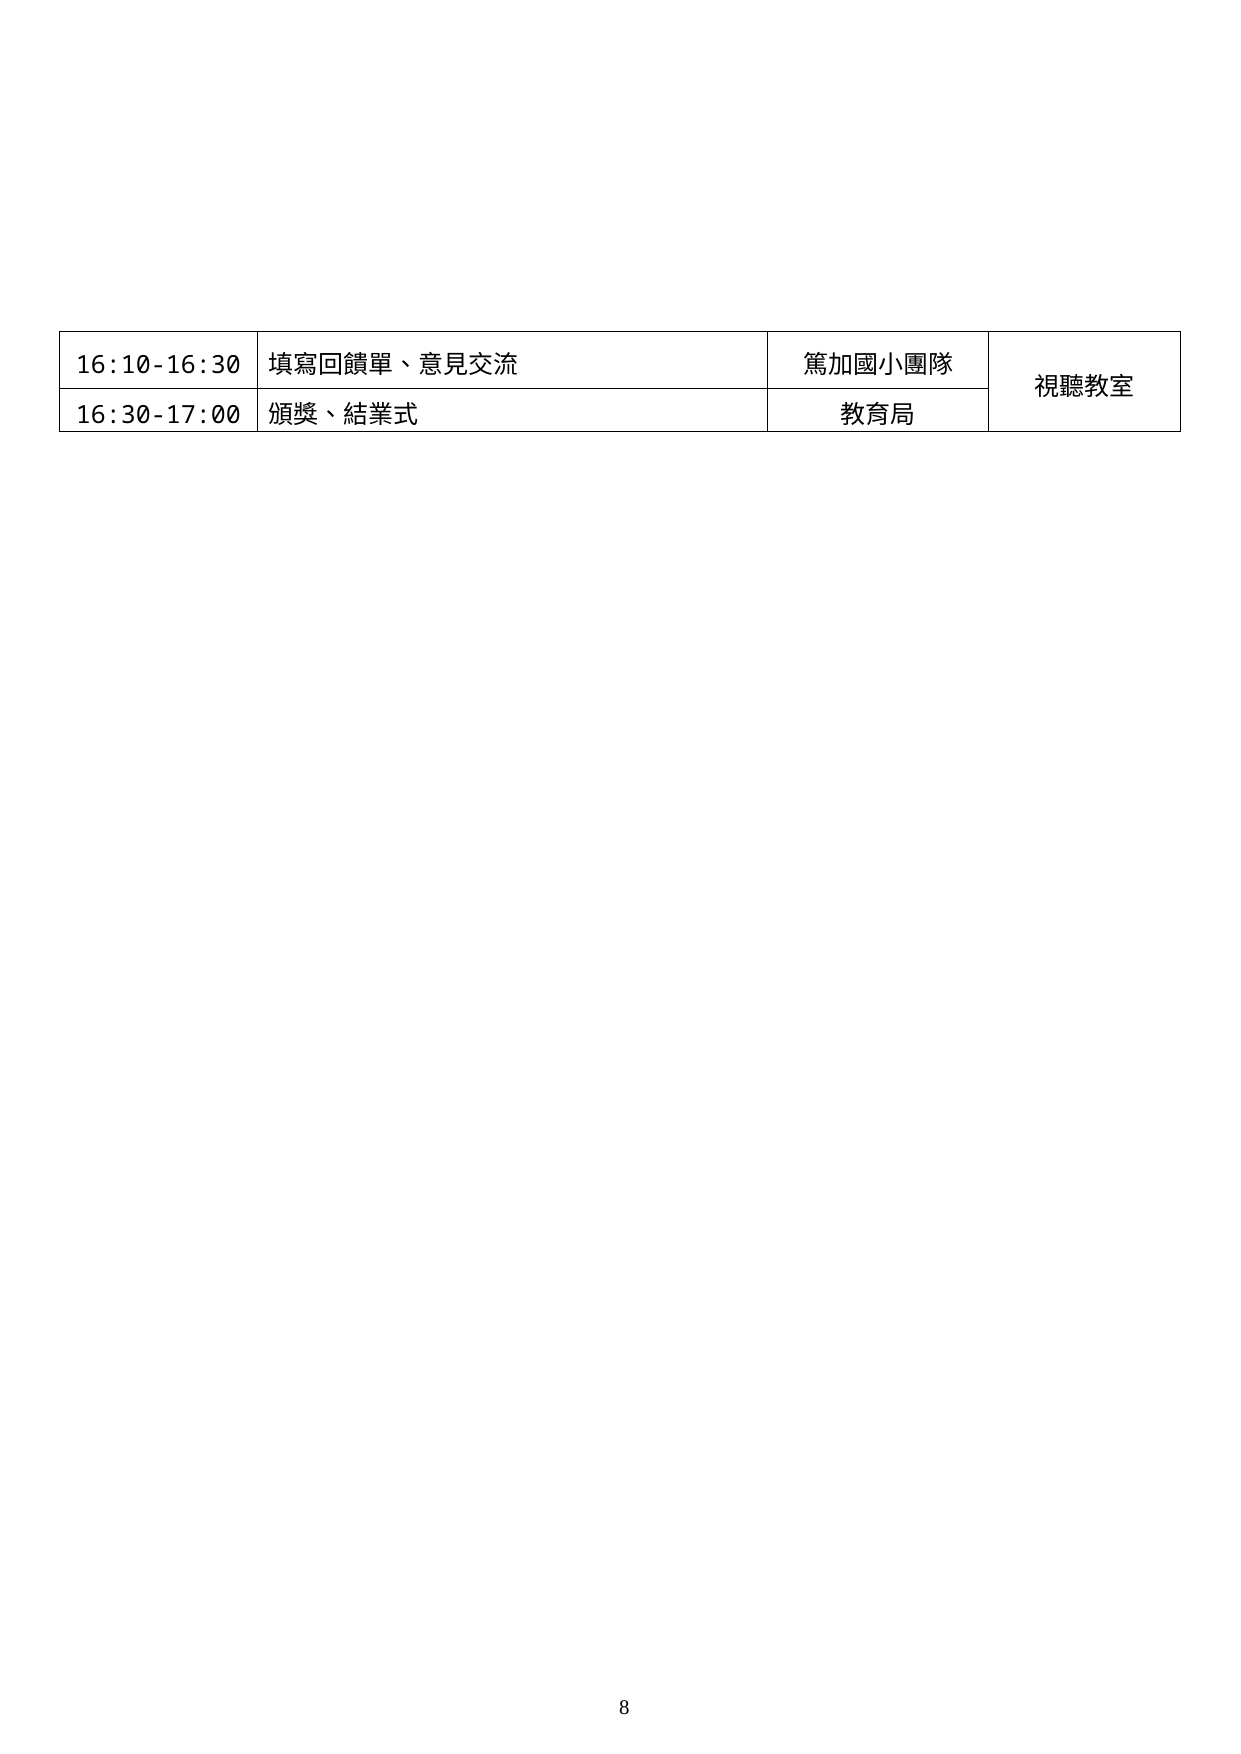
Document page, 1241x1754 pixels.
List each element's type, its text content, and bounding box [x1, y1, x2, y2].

table_cell 視聽教室 [989, 332, 1180, 431]
table_cell 頒獎、結業式 [258, 389, 767, 431]
table_cell 篤加國小團隊 [768, 332, 988, 388]
table_cell 填寫回饋單、意見交流 [258, 332, 767, 388]
table_cell 教育局 [768, 389, 988, 431]
table_cell 16:10-16:30 [60, 332, 257, 388]
table_cell 16:30-17:00 [60, 389, 257, 431]
